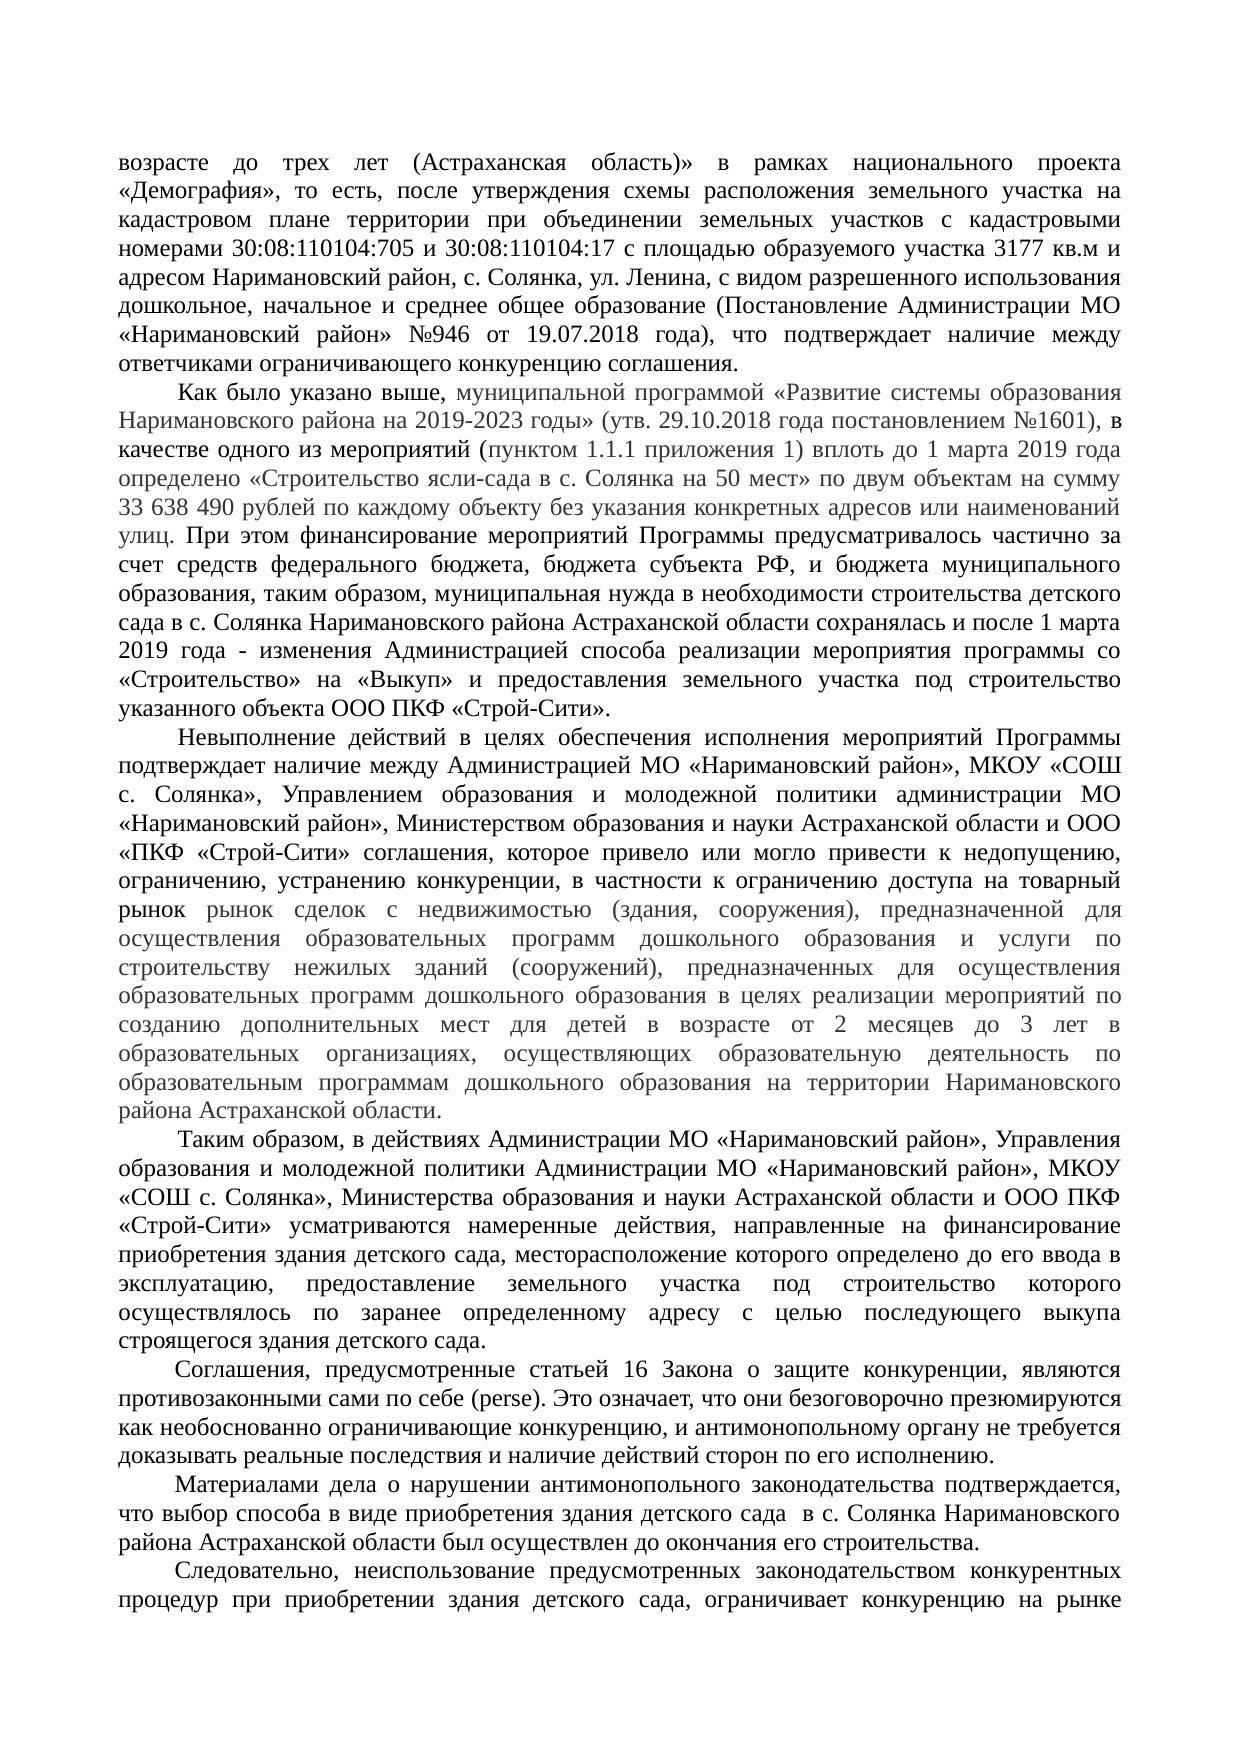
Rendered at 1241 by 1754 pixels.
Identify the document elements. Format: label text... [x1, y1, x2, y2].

text возрасте до трех лет (Астраханская область)» в рамках национального проекта «Демография», то есть, после утверждения схемы расположения земельного участка на кадастровом плане территории при объединении земельных участков с кадастровыми номерами 30:08:110104:705 и 30:08:110104:17 с площадью образуемого участка 3177 кв.м и адресом Наримановский район, с. Солянка, ул. Ленина, с видом разрешенного использования дошкольное, начальное и среднее общее образование (Постановление Администрации МО «Наримановский район» №946 от 19.07.2018 года), что подтверждает наличие между ответчиками ограничивающего конкуренцию соглашения. [118, 147, 1122, 377]
text Материалами дела о нарушении антимонопольного законодательства подтверждается, что выбор способа в виде приобретения здания детского сада в с. Солянка Наримановского района Астраханской области был осуществлен до окончания его строительства. [118, 1469, 1122, 1556]
text Как было указано выше, муниципальной программой «Развитие системы образования Наримановского района на 2019-2023 годы» (утв. 29.10.2018 года постановлением №1601), в качестве одного из мероприятий (пунктом 1.1.1 приложения 1) вплоть до 1 марта 2019 года определено «Строительство ясли-сада в с. Солянка на 50 мест» по двум объектам на сумму 33 638 490 рублей по каждому объекту без указания конкретных адресов или наименований улиц. При этом финансирование мероприятий Программы предусматривалось частично за счет средств федерального бюджета, бюджета субъекта РФ, и бюджета муниципального образования, таким образом, муниципальная нужда в необходимости строительства детского сада в с. Солянка Наримановского района Астраханской области сохранялась и после 1 марта 2019 года - изменения Администрацией способа реализации мероприятия программы со «Строительство» на «Выкуп» и предоставления земельного участка под строительство указанного объекта ООО ПКФ «Строй-Сити». [118, 377, 1122, 722]
text Невыполнение действий в целях обеспечения исполнения мероприятий Программы подтверждает наличие между Администрацией МО «Наримановский район», МКОУ «СОШ с. Солянка», Управлением образования и молодежной политики администрации МО «Наримановский район», Министерством образования и науки Астраханской области и ООО «ПКФ «Строй-Сити» соглашения, которое привело или могло привести к недопущению, ограничению, устранению конкуренции, в частности к ограничению доступа на товарный рынок рынок сделок с недвижимостью (здания, сооружения), предназначенной для осуществления образовательных программ дошкольного образования и услуги по строительству нежилых зданий (сооружений), предназначенных для осуществления образовательных программ дошкольного образования в целях реализации мероприятий по созданию дополнительных мест для детей в возрасте от 2 месяцев до 3 лет в образовательных организациях, осуществляющих образовательную деятельность по образовательным программам дошкольного образования на территории Наримановского района Астраханской области. [118, 722, 1122, 1124]
text Следовательно, неиспользование предусмотренных законодательством конкурентных процедур при приобретении здания детского сада, ограничивает конкуренцию на рынке [118, 1556, 1122, 1613]
text Таким образом, в действиях Администрации МО «Наримановский район», Управления образования и молодежной политики Администрации МО «Наримановский район», МКОУ «СОШ с. Солянка», Министерства образования и науки Астраханской области и ООО ПКФ «Строй-Сити» усматриваются намеренные действия, направленные на финансирование приобретения здания детского сада, месторасположение которого определено до его ввода в эксплуатацию, предоставление земельного участка под строительство которого осуществлялось по заранее определенному адресу с целью последующего выкупа строящегося здания детского сада. [118, 1124, 1122, 1354]
text Соглашения, предусмотренные статьей 16 Закона о защите конкуренции, являются противозаконными сами по себе (perse). Это означает, что они безоговорочно презюмируются как необоснованно ограничивающие конкуренцию, и антимонопольному органу не требуется доказывать реальные последствия и наличие действий сторон по его исполнению. [118, 1354, 1122, 1469]
